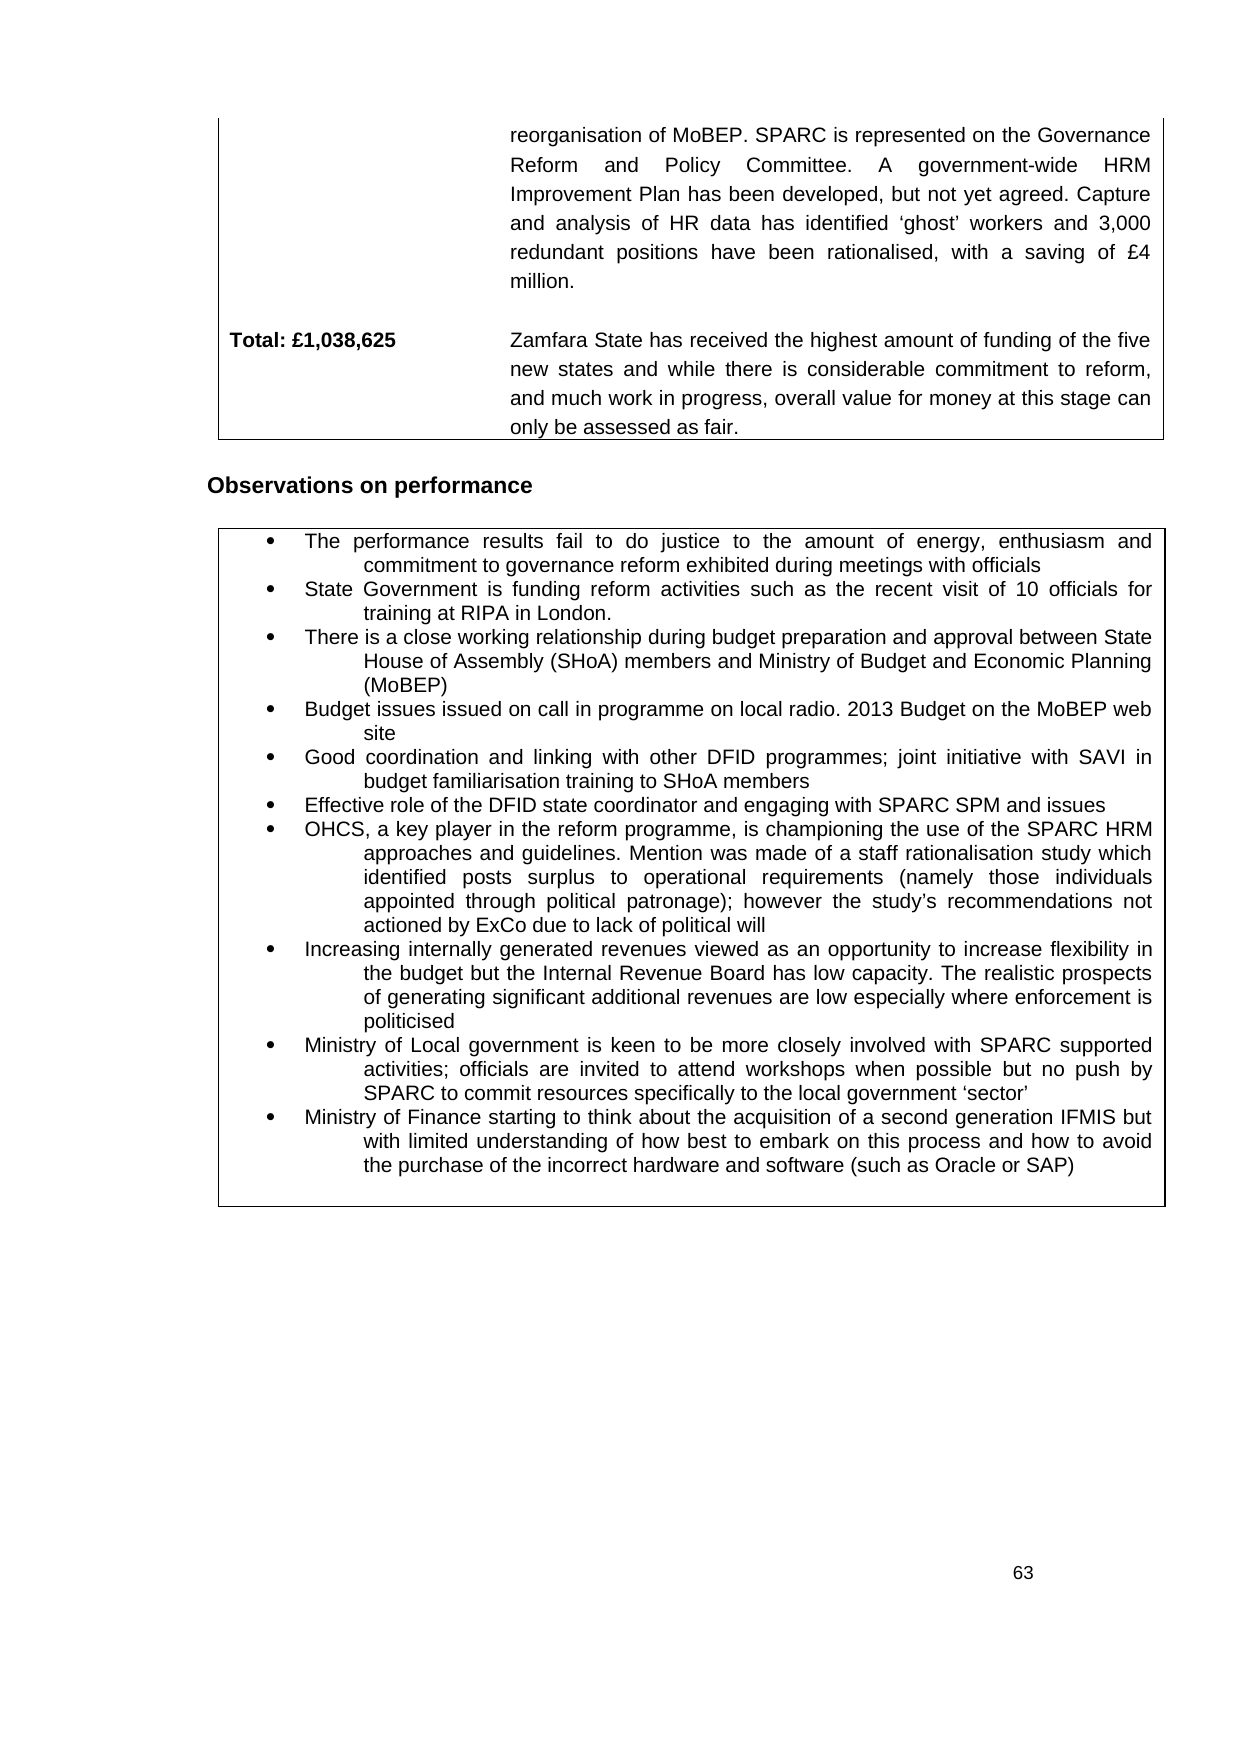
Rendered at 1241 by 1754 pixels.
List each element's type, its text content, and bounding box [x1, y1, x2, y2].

table_cell [219, 293, 499, 322]
table_cell Zamfara State has received the highest amount of funding of the five new states and while there is considerable commitment to reform, and much work in progress, overall value for money at this stage can only be assessed as fair. [499, 322, 1163, 439]
table_header The performance results fail to do justice to the amount of energy, enthusiasm and commitment to governance reform exhibited during meetings with officials State Government is funding reform activities such as the recent visit of 10 officials for training at RIPA in London. There is a close working relationship during budget preparation and approval between State House of Assembly (SHoA) members and Ministry of Budget and Economic Planning (MoBEP) Budget issues issued on call in programme on local radio. 2013 Budget on the MoBEP web site Good coordination and linking with other DFID programmes; joint initiative with SAVI in budget familiarisation training to SHoA members Effective role of the DFID state coordinator and engaging with SPARC SPM and issues OHCS, a key player in the reform programme, is championing the use of the SPARC HRM approaches and guidelines. Mention was made of a staff rationalisation study which identified posts surplus to operational requirements (namely those individuals appointed through political patronage); however the study’s recommendations not actioned by ExCo due to lack of political will Increasing internally generated revenues viewed as an opportunity to increase flexibility in the budget but the Internal Revenue Board has low capacity. The realistic prospects of generating significant additional revenues are low especially where enforcement is politicised Ministry of Local government is keen to be more closely involved with SPARC supported activities; officials are invited to attend workshops when possible but no push by SPARC to commit resources specifically to the local government ‘sector’ Ministry of Finance starting to think about the acquisition of a second generation IFMIS but with limited understanding of how best to embark on this process and how to avoid the purchase of the incorrect hardware and software (such as Oracle or SAP) [219, 529, 1164, 1206]
table_cell [499, 293, 1163, 322]
table_cell reorganisation of MoBEP. SPARC is represented on the Governance Reform and Policy Committee. A government-wide HRM Improvement Plan has been developed, but not yet agreed. Capture and analysis of HR data has identified ‘ghost’ workers and 3,000 redundant positions have been rationalised, with a saving of £4 million. [499, 118, 1163, 293]
text Observations on performance [207, 469, 1033, 498]
table_cell [219, 118, 499, 293]
table_cell Total: £1,038,625 [219, 322, 499, 439]
